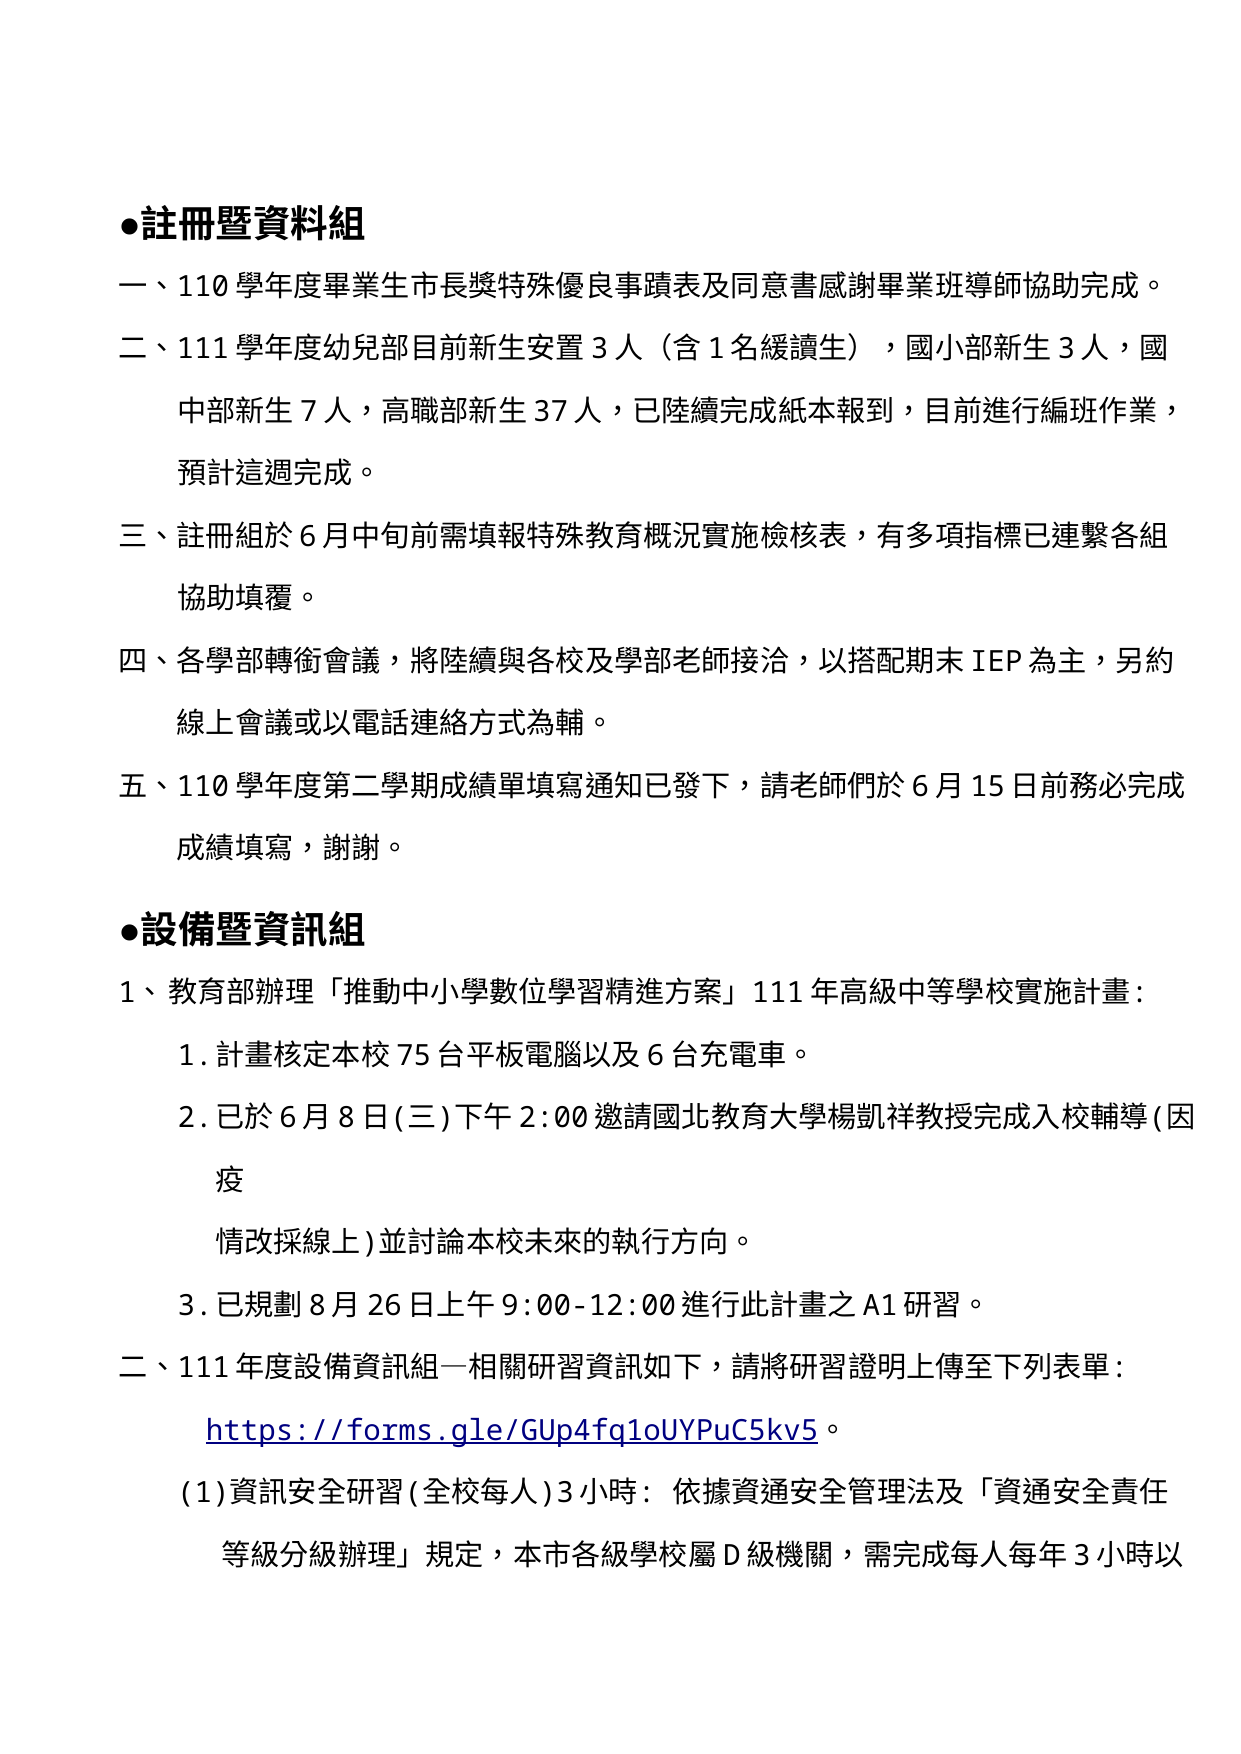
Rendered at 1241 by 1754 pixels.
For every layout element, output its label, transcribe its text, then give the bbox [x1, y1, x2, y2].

text 三、註冊組於6月中旬前需填報特殊教育概況實施檢核表，有多項指標已連繫各組協助填覆。 [118, 492, 1196, 617]
text https://forms.gle/GUp4fq1oUYPuC5kv5。 [118, 1386, 1196, 1448]
text 四、各學部轉銜會議，將陸續與各校及學部老師接洽，以搭配期末IEP為主，另約線上會議或以電話連絡方式為輔。 [118, 617, 1196, 742]
text 二、111學年度幼兒部目前新生安置3人（含1名緩讀生），國小部新生3人，國中部新生7人，高職部新生37人，已陸續完成紙本報到，目前進行編班作業，預計這週完成。 [118, 304, 1196, 492]
text ●註冊暨資料組 [118, 179, 1196, 242]
text 情改採線上)並討論本校未來的執行方向。 [215, 1198, 1196, 1261]
text ●設備暨資訊組 [118, 886, 1196, 948]
list 已於6月8日(三)下午2:00邀請國北教育大學楊凱祥教授完成入校輔導(因疫 [177, 1073, 1196, 1198]
text 二、111年度設備資訊組—相關研習資訊如下，請將研習證明上傳至下列表單: [118, 1323, 1196, 1386]
list 教育部辦理「推動中小學數位學習精進方案」111年高級中等學校實施計畫: [118, 948, 1196, 1011]
list 計畫核定本校75台平板電腦以及6台充電車。 [177, 1011, 1196, 1073]
text (1)資訊安全研習(全校每人)3小時: 依據資通安全管理法及「資通安全責任等級分級辦理」規定，本市各級學校屬D級機關，需完成每人每年3小時以 [177, 1448, 1196, 1573]
text 一、110學年度畢業生市長獎特殊優良事蹟表及同意書感謝畢業班導師協助完成。 [118, 242, 1196, 304]
text 五、110學年度第二學期成績單填寫通知已發下，請老師們於6月15日前務必完成成績填寫，謝謝。 [118, 742, 1196, 867]
list 已規劃8月26日上午9:00-12:00進行此計畫之A1研習。 [177, 1261, 1196, 1323]
